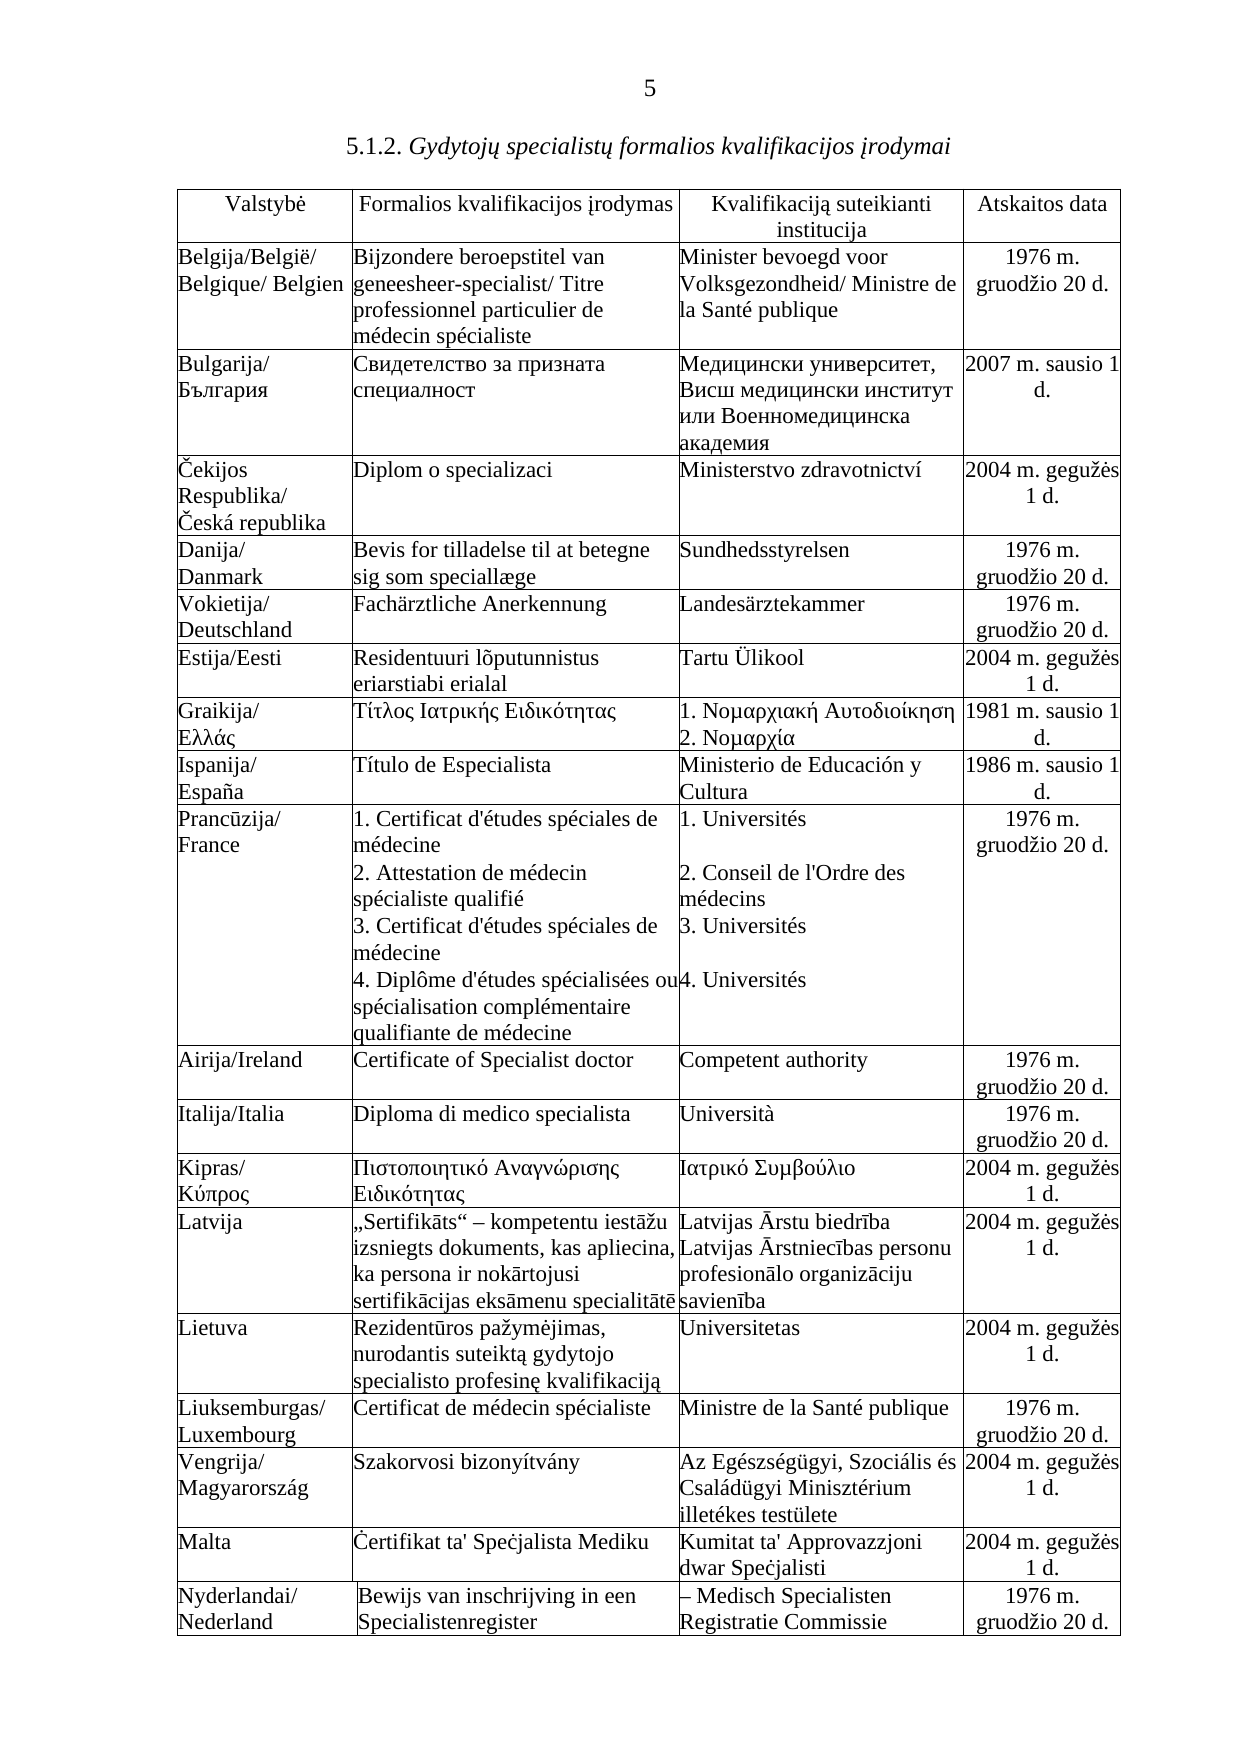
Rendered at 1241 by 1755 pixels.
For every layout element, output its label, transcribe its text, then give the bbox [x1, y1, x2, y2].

table_cell Belgija/België/Belgique/ Belgien [178, 243, 352, 349]
table_cell 4. Universités [680, 965, 963, 1045]
table_header Valstybė [178, 190, 352, 242]
table_cell 1976 m. gruodžio 20 d. [964, 1582, 1120, 1634]
table_cell Ιατρικό Συµβούλιο [680, 1154, 963, 1207]
table_cell 4. Diplôme d'études spécialisées ou spécialisation complémentaire qualifiante de médecine [353, 965, 679, 1045]
table_cell 2007 m. sausio 1 d. [964, 350, 1120, 455]
text 5.1.2. Gydytojų specialistų formalios kvalifikacijos įrodymai [177, 131, 1122, 160]
table_cell Ministre de la Santé publique [680, 1394, 963, 1447]
table_cell 2004 m. gegužės 1 d. [964, 1154, 1120, 1207]
table_cell 1981 m. sausio 1 d. [964, 698, 1120, 750]
table_cell Szakorvosi bizonyítvány [353, 1448, 679, 1527]
table_cell 2004 m. gegužės 1 d. [964, 1528, 1120, 1581]
table_cell 1. Certificat d'études spéciales de médecine [353, 805, 679, 858]
table_cell Latvija [178, 1208, 352, 1313]
table_cell Minister bevoegd voor Volksgezondheid/ Ministre de la Santé publique [680, 243, 963, 349]
table_cell 1976 m. gruodžio 20 d. [964, 1394, 1120, 1447]
table_cell Lietuva [178, 1314, 352, 1393]
table_cell Liuksemburgas/Luxembourg [178, 1394, 352, 1447]
table_cell Rezidentūros pažymėjimas, nurodantis suteiktą gydytojo specialisto profesinę kvalifikaciją [353, 1314, 679, 1393]
table_cell 2004 m. gegužės 1 d. [964, 1208, 1120, 1313]
table_cell Ministerstvo zdravotnictví [680, 456, 963, 535]
table_cell 1976 m. gruodžio 20 d. [964, 243, 1120, 349]
table_cell Kipras/ Κύπρος [178, 1154, 352, 1207]
table_cell 1976 m. gruodžio 20 d. [964, 805, 1120, 1045]
table_cell Vengrija/ Magyarország [178, 1448, 352, 1527]
table_cell Certificate of Specialist doctor [353, 1046, 679, 1099]
table_cell 2004 m. gegužės 1 d. [964, 1314, 1120, 1393]
table_cell Ispanija/ España [178, 751, 352, 804]
table_cell 3. Universités [680, 912, 963, 965]
table_cell 1976 m. gruodžio 20 d. [964, 590, 1120, 643]
table_cell 1. Νoµαρχιακή Αυτoδιoίκηση 2. Νoµαρχία [680, 698, 963, 750]
table_cell Università [680, 1100, 963, 1153]
table_cell Vokietija/ Deutschland [178, 590, 352, 643]
table_cell Πιστοποιητικό Αναγνώρισης Ειδικότητας [353, 1154, 679, 1207]
table_cell Prancūzija/ France [178, 805, 352, 1045]
table_cell Certificat de médecin spécialiste [353, 1394, 679, 1447]
table_cell Landesärztekammer [680, 590, 963, 643]
table_cell Kumitat ta' Approvazzjoni dwar Speċjalisti [680, 1528, 963, 1581]
table_cell 2004 m. gegužės 1 d. [964, 456, 1120, 535]
table_cell Ministerio de Educación y Cultura [680, 751, 963, 804]
table_cell Sundhedsstyrelsen [680, 536, 963, 589]
table_cell 2. Attestation de médecin spécialiste qualifié [353, 858, 679, 912]
table_cell Universitetas [680, 1314, 963, 1393]
table_cell 1976 m. gruodžio 20 d. [964, 1100, 1120, 1153]
table_cell 1976 m. gruodžio 20 d. [964, 536, 1120, 589]
table_cell 3. Certificat d'études spéciales de médecine [353, 912, 679, 965]
table_cell Bewijs van inschrijving in een Specialistenregister [358, 1582, 679, 1634]
table_cell Competent authority [680, 1046, 963, 1099]
table_header Atskaitos data [964, 190, 1120, 242]
table_cell – Medisch Specialisten Registratie Commissie [680, 1582, 963, 1634]
table_cell Malta [178, 1528, 352, 1581]
table_cell 1986 m. sausio 1 d. [964, 751, 1120, 804]
table_cell Bulgarija/ България [178, 350, 352, 455]
table_cell Airija/Ireland [178, 1046, 352, 1099]
table_cell Residentuuri lõputunnistus eriarstiabi erialal [353, 644, 679, 697]
table_cell Nyderlandai/ Nederland [178, 1582, 357, 1634]
table_cell Čekijos Respublika/ Česká republika [178, 456, 352, 535]
table_cell 2004 m. gegužės 1 d. [964, 1448, 1120, 1527]
table_cell 2. Conseil de l'Ordre des médecins [680, 858, 963, 912]
table_cell Graikija/ Ελλάς [178, 698, 352, 750]
table_cell Свидетелство за призната специалност [353, 350, 679, 455]
table_cell Tartu Ülikool [680, 644, 963, 697]
table_cell Bijzondere beroepstitel van geneesheer-specialist/ Titre professionnel particulier de médecin spécialiste [353, 243, 679, 349]
table_cell 1. Universités [680, 805, 963, 858]
table_cell Fachärztliche Anerkennung [353, 590, 679, 643]
table_cell Italija/Italia [178, 1100, 352, 1153]
table_cell Latvijas Ārstu biedrība Latvijas Ārstniecības personu profesionālo organizāciju savienība [680, 1208, 963, 1313]
table_cell Bevis for tilladelse til at betegne sig som speciallæge [353, 536, 679, 589]
table_cell Медицински университет, Висш медицински институт или Военномедицинска академия [680, 350, 963, 455]
table_cell „Sertifikāts“ – kompetentu iestāžu izsniegts dokuments, kas apliecina, ka persona ir nokārtojusi sertifikācijas eksāmenu specialitātē [353, 1208, 679, 1313]
table_cell Az Egészségügyi, Szociális és Családügyi Minisztérium illetékes testülete [680, 1448, 963, 1527]
table_cell Título de Especialista [353, 751, 679, 804]
table_cell 2004 m. gegužės 1 d. [964, 644, 1120, 697]
table_cell Diplom o specializaci [353, 456, 679, 535]
table_cell Ċertifikat ta' Speċjalista Mediku [353, 1528, 679, 1581]
table_cell Diploma di medico specialista [353, 1100, 679, 1153]
table_cell Danija/ Danmark [178, 536, 352, 589]
table_cell Τίτλoς Iατρικής Ειδικότητας [353, 698, 679, 750]
table_header Kvalifikaciją suteikianti institucija [680, 190, 963, 242]
table_cell 1976 m. gruodžio 20 d. [964, 1046, 1120, 1099]
table_header Formalios kvalifikacijos įrodymas [353, 190, 679, 242]
table_cell Estija/Eesti [178, 644, 352, 697]
